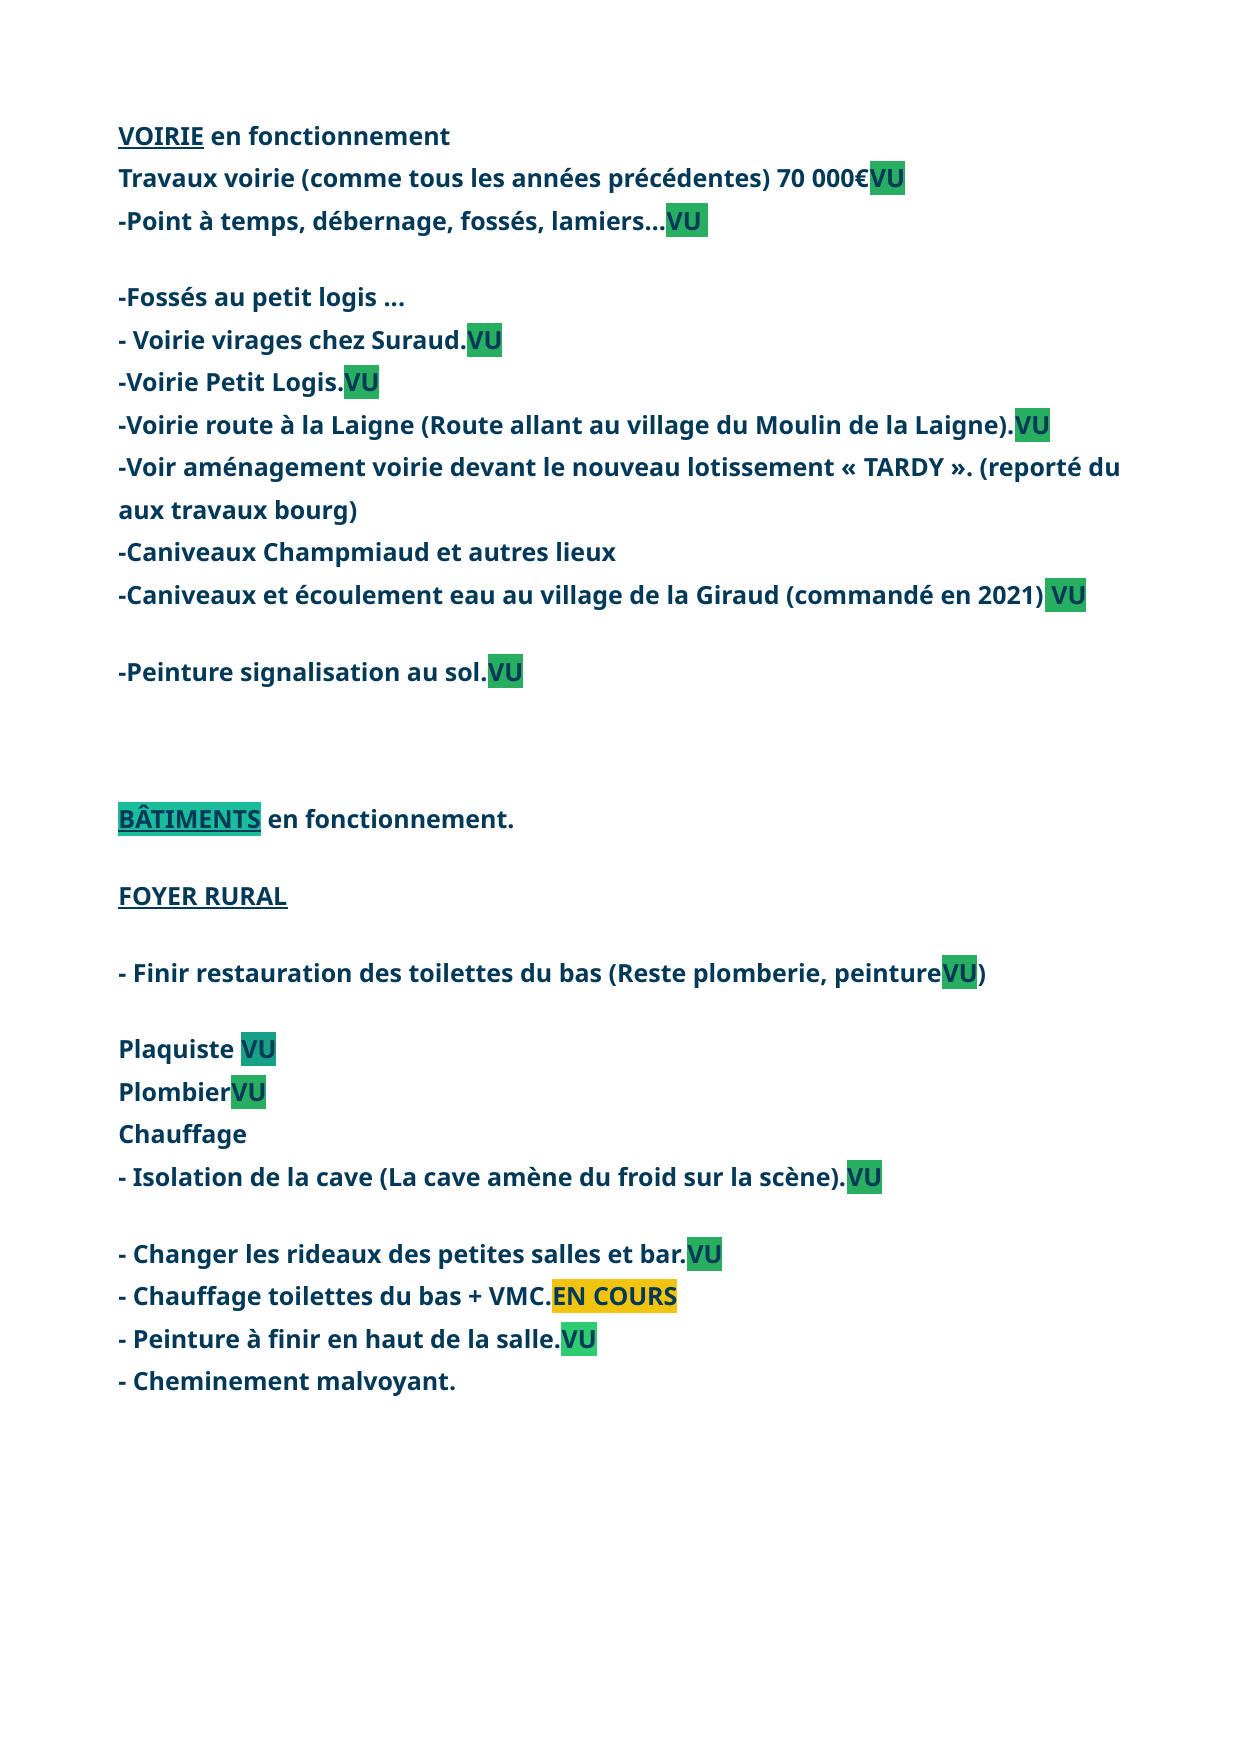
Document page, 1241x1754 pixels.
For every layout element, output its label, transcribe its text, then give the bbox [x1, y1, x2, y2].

subtitle VOIRIE en fonctionnement Travaux voirie (comme tous les années précédentes) 70 000€VU -Point à temps, débernage, fossés, lamiers…VU [118, 118, 1122, 237]
subtitle FOYER RURAL [118, 878, 1122, 912]
subtitle Plaquiste VU PlombierVU Chauffage - Isolation de la cave (La cave amène du froid sur la scène).VU [118, 1032, 1122, 1194]
subtitle BÂTIMENTS en fonctionnement. [118, 802, 1122, 836]
subtitle - Finir restauration des toilettes du bas (Reste plomberie, peintureVU) [118, 955, 1122, 989]
subtitle - Changer les rideaux des petites salles et bar.VU - Chauffage toilettes du bas + VMC.EN COURS - Peinture à finir en haut de la salle.VU - Cheminement malvoyant. [118, 1237, 1122, 1398]
subtitle -Peinture signalisation au sol.VU [118, 654, 1122, 688]
subtitle -Fossés au petit logis ... - Voirie virages chez Suraud.VU -Voirie Petit Logis.VU -Voirie route à la Laigne (Route allant au village du Moulin de la Laigne).VU -Voir aménagement voirie devant le nouveau lotissement « TARDY ». (reporté du aux travaux bourg) -Caniveaux Champmiaud et autres lieux -Caniveaux et écoulement eau au village de la Giraud (commandé en 2021) VU [118, 280, 1122, 612]
